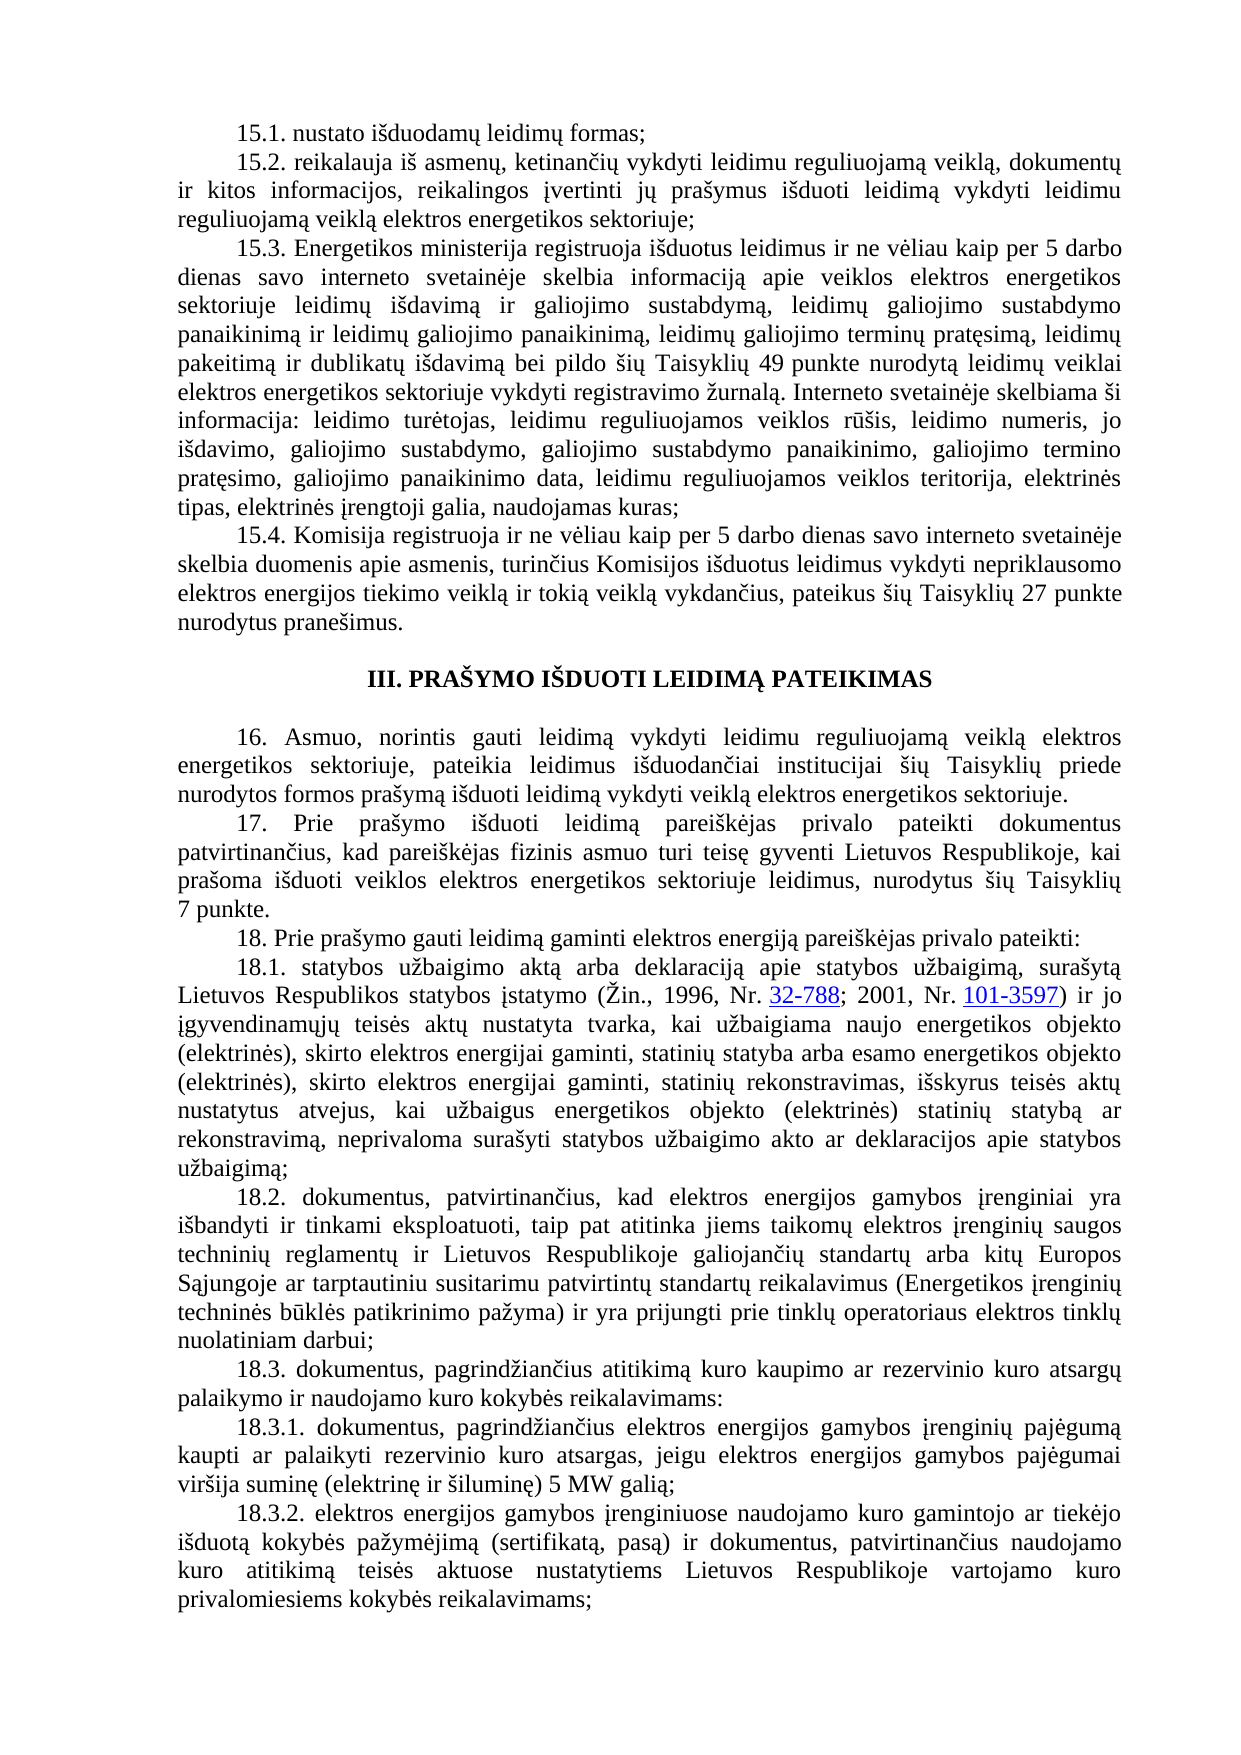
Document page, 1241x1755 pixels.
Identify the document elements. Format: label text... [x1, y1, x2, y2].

text 15.2. reikalauja iš asmenų, ketinančių vykdyti leidimu reguliuojamą veiklą, dokumentų ir kitos informacijos, reikalingos įvertinti jų prašymus išduoti leidimą vykdyti leidimu reguliuojamą veiklą elektros energetikos sektoriuje; [177, 147, 1122, 233]
text 16. Asmuo, norintis gauti leidimą vykdyti leidimu reguliuojamą veiklą elektros energetikos sektoriuje, pateikia leidimus išduodančiai institucijai šių Taisyklių priede nurodytos formos prašymą išduoti leidimą vykdyti veiklą elektros energetikos sektoriuje. [177, 722, 1122, 808]
text III. PRAŠYMO IŠDUOTI LEIDIMĄ PATEIKIMAS [177, 664, 1122, 693]
text 18.3. dokumentus, pagrindžiančius atitikimą kuro kaupimo ar rezervinio kuro atsargų palaikymo ir naudojamo kuro kokybės reikalavimams: [177, 1354, 1122, 1412]
text 15.3. Energetikos ministerija registruoja išduotus leidimus ir ne vėliau kaip per 5 darbo dienas savo interneto svetainėje skelbia informaciją apie veiklos elektros energetikos sektoriuje leidimų išdavimą ir galiojimo sustabdymą, leidimų galiojimo sustabdymo panaikinimą ir leidimų galiojimo panaikinimą, leidimų galiojimo terminų pratęsimą, leidimų pakeitimą ir dublikatų išdavimą bei pildo šių Taisyklių 49 punkte nurodytą leidimų veiklai elektros energetikos sektoriuje vykdyti registravimo žurnalą. Interneto svetainėje skelbiama ši informacija: leidimo turėtojas, leidimu reguliuojamos veiklos rūšis, leidimo numeris, jo išdavimo, galiojimo sustabdymo, galiojimo sustabdymo panaikinimo, galiojimo termino pratęsimo, galiojimo panaikinimo data, leidimu reguliuojamos veiklos teritorija, elektrinės tipas, elektrinės įrengtoji galia, naudojamas kuras; [177, 233, 1122, 521]
text 18.3.2. elektros energijos gamybos įrenginiuose naudojamo kuro gamintojo ar tiekėjo išduotą kokybės pažymėjimą (sertifikatą, pasą) ir dokumentus, patvirtinančius naudojamo kuro atitikimą teisės aktuose nustatytiems Lietuvos Respublikoje vartojamo kuro privalomiesiems kokybės reikalavimams; [177, 1498, 1122, 1613]
text 15.1. nustato išduodamų leidimų formas; [177, 118, 1122, 147]
text 18.2. dokumentus, patvirtinančius, kad elektros energijos gamybos įrenginiai yra išbandyti ir tinkami eksploatuoti, taip pat atitinka jiems taikomų elektros įrenginių saugos techninių reglamentų ir Lietuvos Respublikoje galiojančių standartų arba kitų Europos Sąjungoje ar tarptautiniu susitarimu patvirtintų standartų reikalavimus (Energetikos įrenginių techninės būklės patikrinimo pažyma) ir yra prijungti prie tinklų operatoriaus elektros tinklų nuolatiniam darbui; [177, 1182, 1122, 1354]
text 15.4. Komisija registruoja ir ne vėliau kaip per 5 darbo dienas savo interneto svetainėje skelbia duomenis apie asmenis, turinčius Komisijos išduotus leidimus vykdyti nepriklausomo elektros energijos tiekimo veiklą ir tokią veiklą vykdančius, pateikus šių Taisyklių 27 punkte nurodytus pranešimus. [177, 521, 1122, 636]
text 18.1. statybos užbaigimo aktą arba deklaraciją apie statybos užbaigimą, surašytą Lietuvos Respublikos statybos įstatymo (Žin., 1996, Nr. 32-788; 2001, Nr. 101-3597) ir jo įgyvendinamųjų teisės aktų nustatyta tvarka, kai užbaigiama naujo energetikos objekto (elektrinės), skirto elektros energijai gaminti, statinių statyba arba esamo energetikos objekto (elektrinės), skirto elektros energijai gaminti, statinių rekonstravimas, išskyrus teisės aktų nustatytus atvejus, kai užbaigus energetikos objekto (elektrinės) statinių statybą ar rekonstravimą, neprivaloma surašyti statybos užbaigimo akto ar deklaracijos apie statybos užbaigimą; [177, 952, 1122, 1182]
text 17. Prie prašymo išduoti leidimą pareiškėjas privalo pateikti dokumentus patvirtinančius, kad pareiškėjas fizinis asmuo turi teisę gyventi Lietuvos Respublikoje, kai prašoma išduoti veiklos elektros energetikos sektoriuje leidimus, nurodytus šių Taisyklių 7 punkte. [177, 808, 1122, 923]
text 18. Prie prašymo gauti leidimą gaminti elektros energiją pareiškėjas privalo pateikti: [177, 923, 1122, 952]
text 18.3.1. dokumentus, pagrindžiančius elektros energijos gamybos įrenginių pajėgumą kaupti ar palaikyti rezervinio kuro atsargas, jeigu elektros energijos gamybos pajėgumai viršija suminę (elektrinę ir šiluminę) 5 MW galią; [177, 1412, 1122, 1498]
